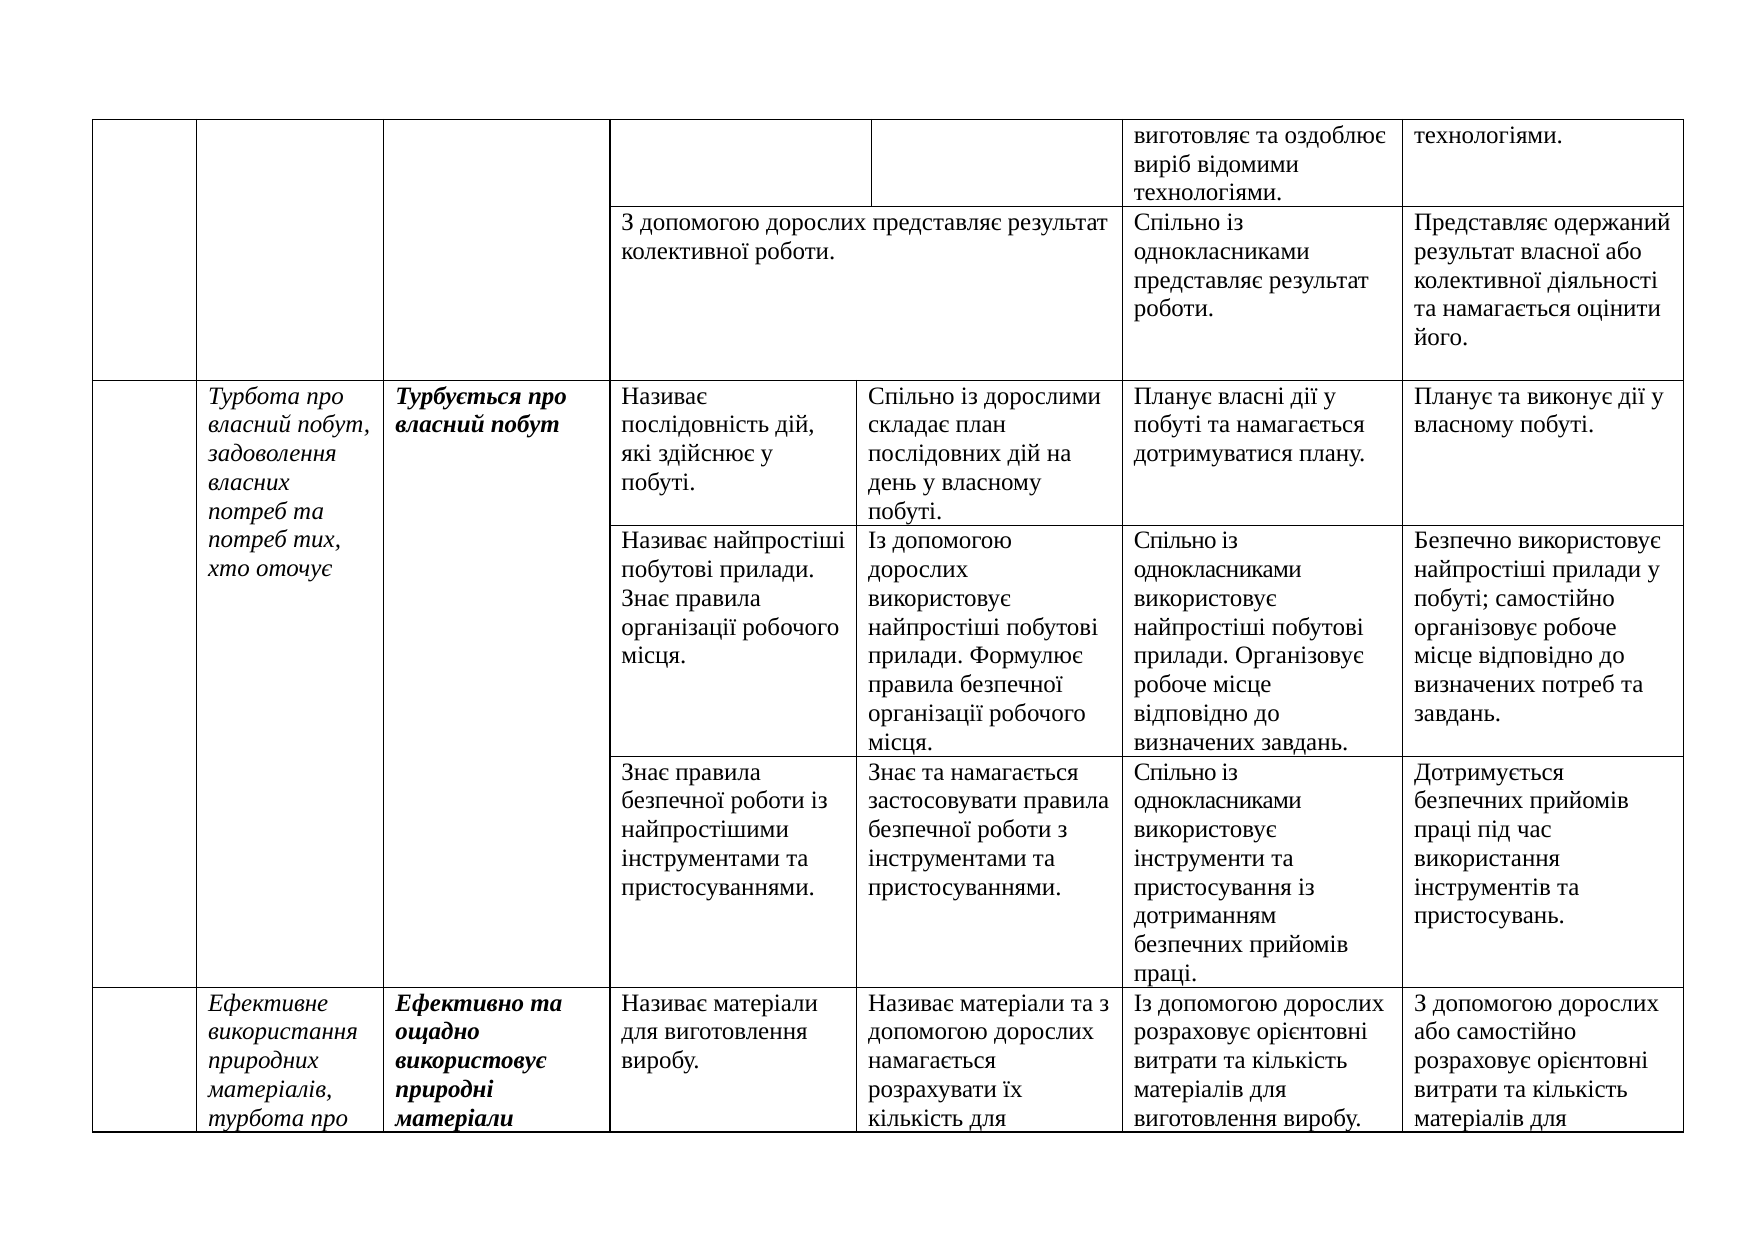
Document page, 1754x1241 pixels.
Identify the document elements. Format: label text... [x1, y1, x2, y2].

table_cell Спільно із однокласниками використовує інструменти та пристосування із дотриманням безпечних прийомів праці. [1123, 757, 1402, 987]
table_cell [93, 381, 196, 987]
table_cell Називає найпростіші побутові прилади. Знає правила організації робочого місця. [611, 526, 856, 756]
table_cell [384, 120, 609, 380]
table_cell Ефективно та ощадно використовує природні матеріали [384, 988, 609, 1131]
table_cell З допомогою дорослих або самостійно розраховує орієнтовні витрати та кількість матеріалів для [1403, 988, 1683, 1131]
table_cell Називає матеріали та з допомогою дорослих намагається розрахувати їх кількість для [857, 988, 1122, 1131]
table_cell Ефективне використання природних матеріалів, турбота про [197, 988, 383, 1131]
table_cell [872, 120, 1122, 206]
table_cell Безпечно використовує найпростіші прилади у побуті; самостійно організовує робоче місце відповідно до визначених потреб та завдань. [1403, 526, 1683, 756]
table_cell Планує та виконує дії у власному побуті. [1403, 381, 1683, 524]
table_cell Дотримується безпечних прийомів праці під час використання інструментів та пристосувань. [1403, 757, 1683, 987]
table_cell Із допомогою дорослих розраховує орієнтовні витрати та кількість матеріалів для виготовлення виробу. [1123, 988, 1402, 1131]
table_cell Представляє одержаний результат власної або колективної діяльності та намагається оцінити його. [1403, 207, 1683, 380]
table_cell [611, 120, 871, 206]
table_cell [93, 988, 196, 1131]
table_cell Називає матеріали для виготовлення виробу. [611, 988, 856, 1131]
table_cell Турбота про власний побут, задоволення власних потреб та потреб тих, хто оточує [197, 381, 383, 987]
table_cell Знає та намагається застосовувати правила безпечної роботи з інструментами та пристосуваннями. [857, 757, 1122, 987]
table_cell технологіями. [1403, 120, 1683, 206]
table_cell Планує власні дії у побуті та намагається дотримуватися плану. [1123, 381, 1402, 524]
table_cell Турбується про власний побут [384, 381, 609, 987]
table_cell виготовляє та оздоблює виріб відомими технологіями. [1123, 120, 1402, 206]
table_cell З допомогою дорослих представляє результат колективної роботи. [611, 207, 1122, 380]
table_cell Називає послідовність дій, які здійснює у побуті. [611, 381, 856, 524]
table_cell [197, 120, 383, 380]
table_cell Із допомогою дорослих використовує найпростіші побутові прилади. Формулює правила безпечної організації робочого місця. [857, 526, 1122, 756]
table_cell Знає правила безпечної роботи із найпростішими інструментами та пристосуваннями. [611, 757, 856, 987]
table_cell Спільно із однокласниками використовує найпростіші побутові прилади. Організовує робоче місце відповідно до визначених завдань. [1123, 526, 1402, 756]
table_cell Спільно із однокласниками представляє результат роботи. [1123, 207, 1402, 380]
table_cell [93, 120, 196, 380]
table_cell Спільно із дорослими складає план послідовних дій на день у власному побуті. [857, 381, 1122, 524]
